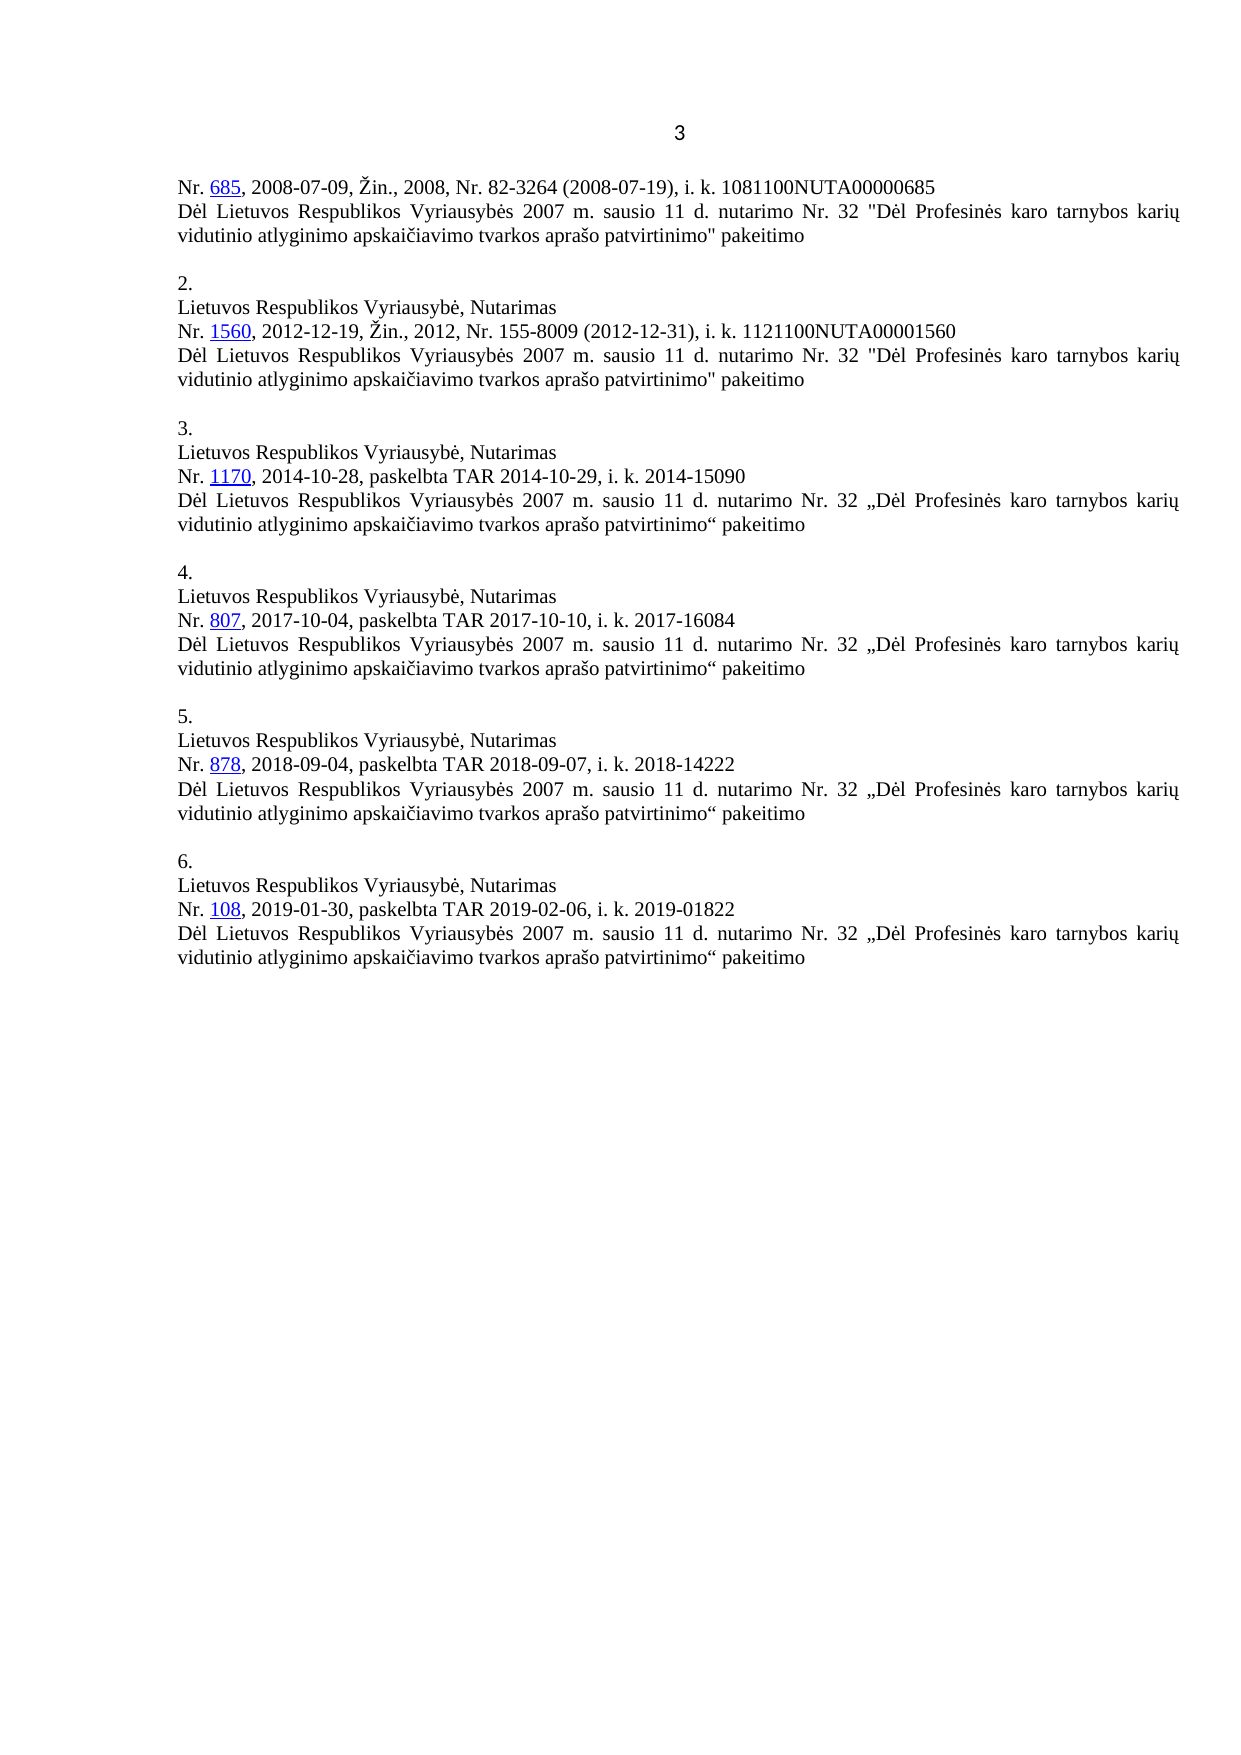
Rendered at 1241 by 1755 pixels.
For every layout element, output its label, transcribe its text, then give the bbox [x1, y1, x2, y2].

text 6. [177, 849, 1181, 873]
text Nr. 1170, 2014-10-28, paskelbta TAR 2014-10-29, i. k. 2014-15090 [177, 464, 1181, 488]
text Nr. 685, 2008-07-09, Žin., 2008, Nr. 82-3264 (2008-07-19), i. k. 1081100NUTA00000685 [177, 175, 1181, 199]
text Nr. 878, 2018-09-04, paskelbta TAR 2018-09-07, i. k. 2018-14222 [177, 752, 1181, 776]
text Dėl Lietuvos Respublikos Vyriausybės 2007 m. sausio 11 d. nutarimo Nr. 32 „Dėl Profesinės karo tarnybos karių vidutinio atlyginimo apskaičiavimo tvarkos aprašo patvirtinimo“ pakeitimo [177, 488, 1181, 536]
text Nr. 1560, 2012-12-19, Žin., 2012, Nr. 155-8009 (2012-12-31), i. k. 1121100NUTA00001560 [177, 319, 1181, 343]
text 2. [177, 271, 1181, 295]
text 3. [177, 416, 1181, 439]
text Dėl Lietuvos Respublikos Vyriausybės 2007 m. sausio 11 d. nutarimo Nr. 32 „Dėl Profesinės karo tarnybos karių vidutinio atlyginimo apskaičiavimo tvarkos aprašo patvirtinimo“ pakeitimo [177, 632, 1181, 680]
text Lietuvos Respublikos Vyriausybė, Nutarimas [177, 295, 1181, 319]
text 4. [177, 560, 1181, 584]
text Nr. 807, 2017-10-04, paskelbta TAR 2017-10-10, i. k. 2017-16084 [177, 608, 1181, 632]
text Lietuvos Respublikos Vyriausybė, Nutarimas [177, 728, 1181, 752]
text Dėl Lietuvos Respublikos Vyriausybės 2007 m. sausio 11 d. nutarimo Nr. 32 „Dėl Profesinės karo tarnybos karių vidutinio atlyginimo apskaičiavimo tvarkos aprašo patvirtinimo“ pakeitimo [177, 921, 1181, 969]
text Lietuvos Respublikos Vyriausybė, Nutarimas [177, 873, 1181, 897]
text Nr. 108, 2019-01-30, paskelbta TAR 2019-02-06, i. k. 2019-01822 [177, 897, 1181, 921]
text 5. [177, 704, 1181, 728]
text Lietuvos Respublikos Vyriausybė, Nutarimas [177, 439, 1181, 464]
text Dėl Lietuvos Respublikos Vyriausybės 2007 m. sausio 11 d. nutarimo Nr. 32 "Dėl Profesinės karo tarnybos karių vidutinio atlyginimo apskaičiavimo tvarkos aprašo patvirtinimo" pakeitimo [177, 199, 1181, 247]
text Dėl Lietuvos Respublikos Vyriausybės 2007 m. sausio 11 d. nutarimo Nr. 32 "Dėl Profesinės karo tarnybos karių vidutinio atlyginimo apskaičiavimo tvarkos aprašo patvirtinimo" pakeitimo [177, 343, 1181, 391]
text Dėl Lietuvos Respublikos Vyriausybės 2007 m. sausio 11 d. nutarimo Nr. 32 „Dėl Profesinės karo tarnybos karių vidutinio atlyginimo apskaičiavimo tvarkos aprašo patvirtinimo“ pakeitimo [177, 776, 1181, 824]
text Lietuvos Respublikos Vyriausybė, Nutarimas [177, 584, 1181, 608]
